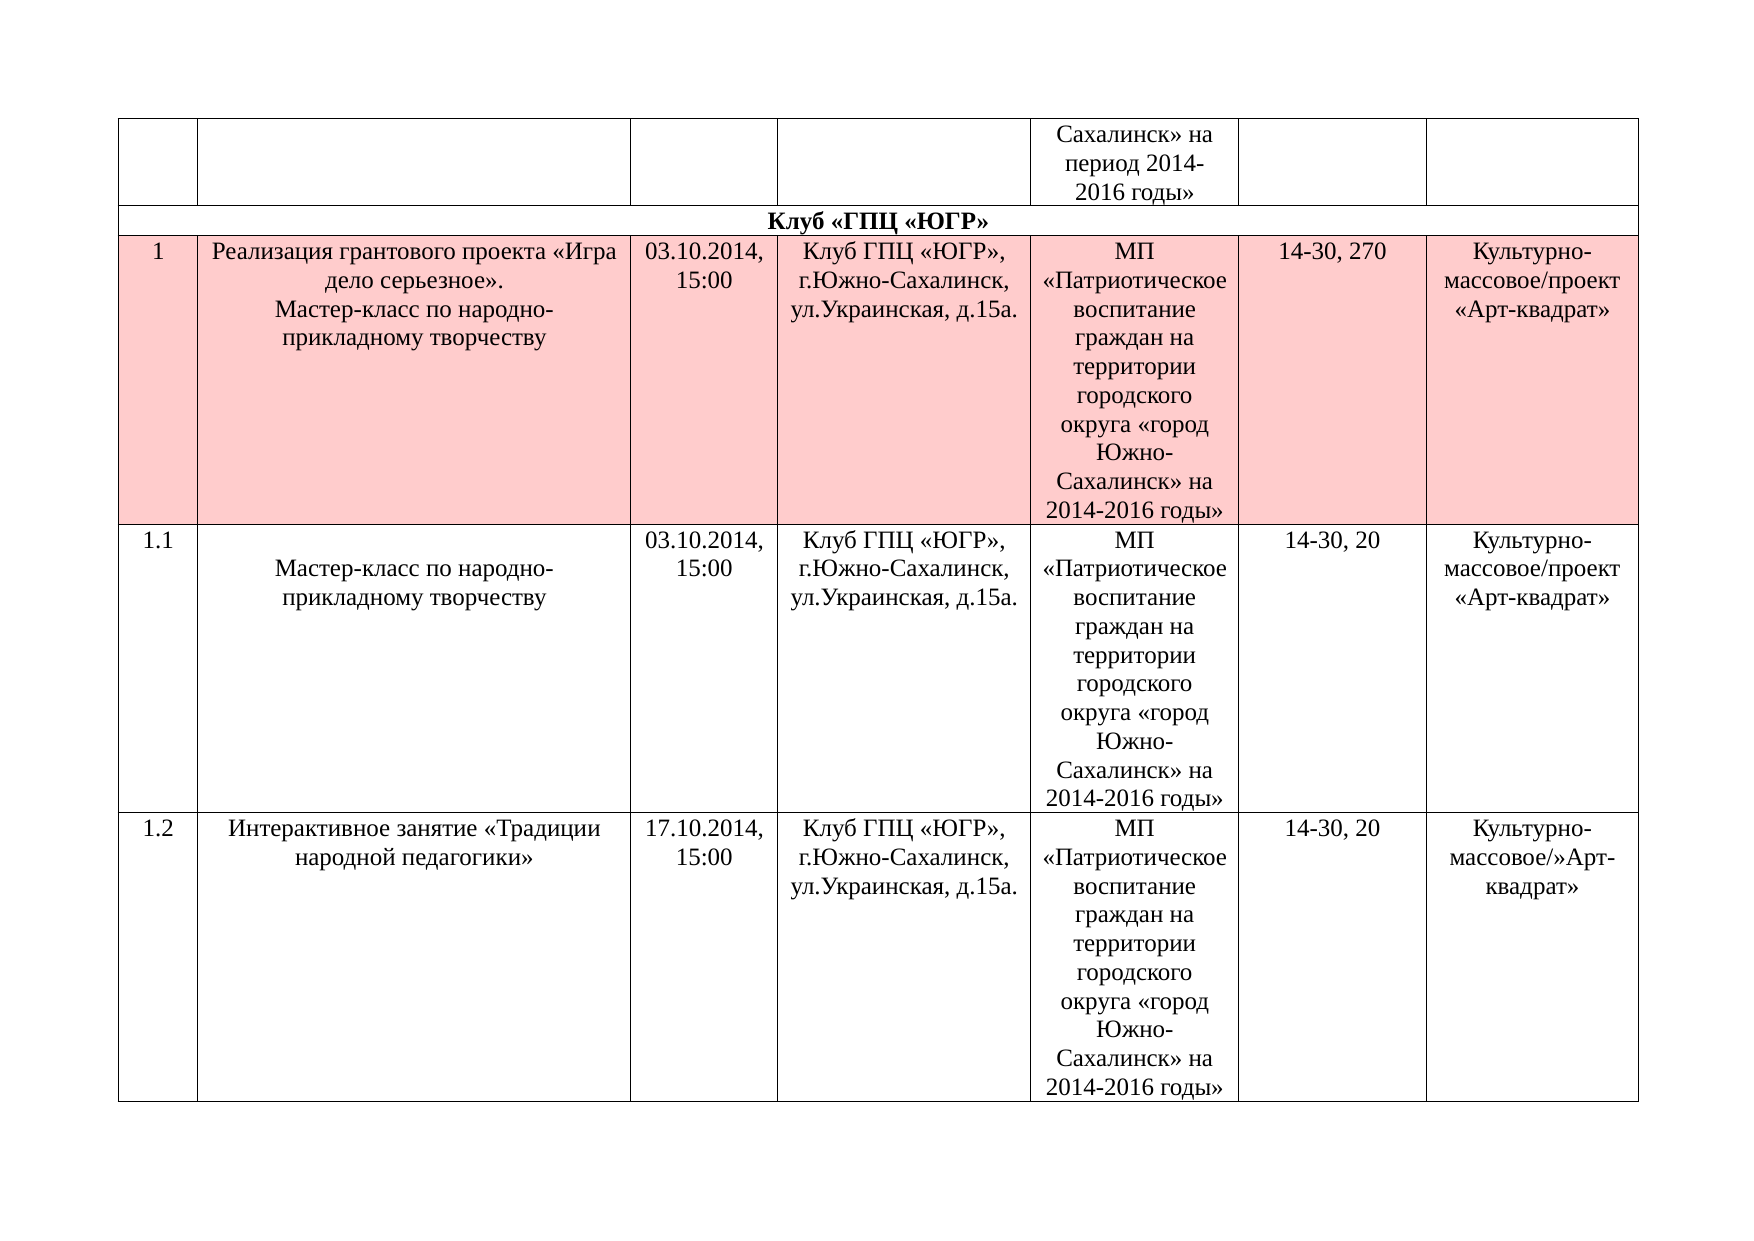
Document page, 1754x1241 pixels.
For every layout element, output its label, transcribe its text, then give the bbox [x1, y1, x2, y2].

table_cell Мастер-класс по народно-прикладному творчеству [198, 525, 630, 812]
table_cell Клуб ГПЦ «ЮГР», г.Южно-Сахалинск, ул.Украинская, д.15а. [778, 236, 1030, 524]
table_cell Сахалинск» на период 2014-2016 годы» [1031, 119, 1238, 205]
table_cell Интерактивное занятие «Традиции народной педагогики» [198, 813, 630, 1101]
table_cell Клуб ГПЦ «ЮГР», г.Южно-Сахалинск, ул.Украинская, д.15а. [778, 525, 1030, 812]
table_cell [1239, 119, 1426, 205]
table_cell 14-30, 20 [1239, 525, 1426, 812]
table_cell МП «Патриотическое воспитание граждан на территории городского округа «город Южно-Сахалинск» на 2014-2016 годы» [1031, 236, 1238, 524]
table_cell Культурно-массовое/»Арт-квадрат» [1427, 813, 1638, 1101]
table_cell [1427, 119, 1638, 205]
table_cell 14-30, 270 [1239, 236, 1426, 524]
table_cell 03.10.2014, 15:00 [631, 525, 777, 812]
table_cell Клуб ГПЦ «ЮГР», г.Южно-Сахалинск, ул.Украинская, д.15а. [778, 813, 1030, 1101]
table_cell Культурно-массовое/проект «Арт-квадрат» [1427, 525, 1638, 812]
table_cell Клуб «ГПЦ «ЮГР» [119, 206, 1638, 235]
table_cell МП «Патриотическое воспитание граждан на территории городского округа «город Южно-Сахалинск» на 2014-2016 годы» [1031, 525, 1238, 812]
table_cell [119, 119, 197, 205]
table_cell 03.10.2014, 15:00 [631, 236, 777, 524]
table_cell 17.10.2014, 15:00 [631, 813, 777, 1101]
table_cell [631, 119, 777, 205]
table_cell 14-30, 20 [1239, 813, 1426, 1101]
table_cell 1.2 [119, 813, 197, 1101]
table_cell [198, 119, 630, 205]
table_cell Культурно-массовое/проект «Арт-квадрат» [1427, 236, 1638, 524]
table_cell Реализация грантового проекта «Игра дело серьезное». Мастер-класс по народно-прикладному творчеству [198, 236, 630, 524]
table_cell 1.1 [119, 525, 197, 812]
table_cell [778, 119, 1030, 205]
table_cell МП «Патриотическое воспитание граждан на территории городского округа «город Южно-Сахалинск» на 2014-2016 годы» [1031, 813, 1238, 1101]
table_cell 1 [119, 236, 197, 524]
